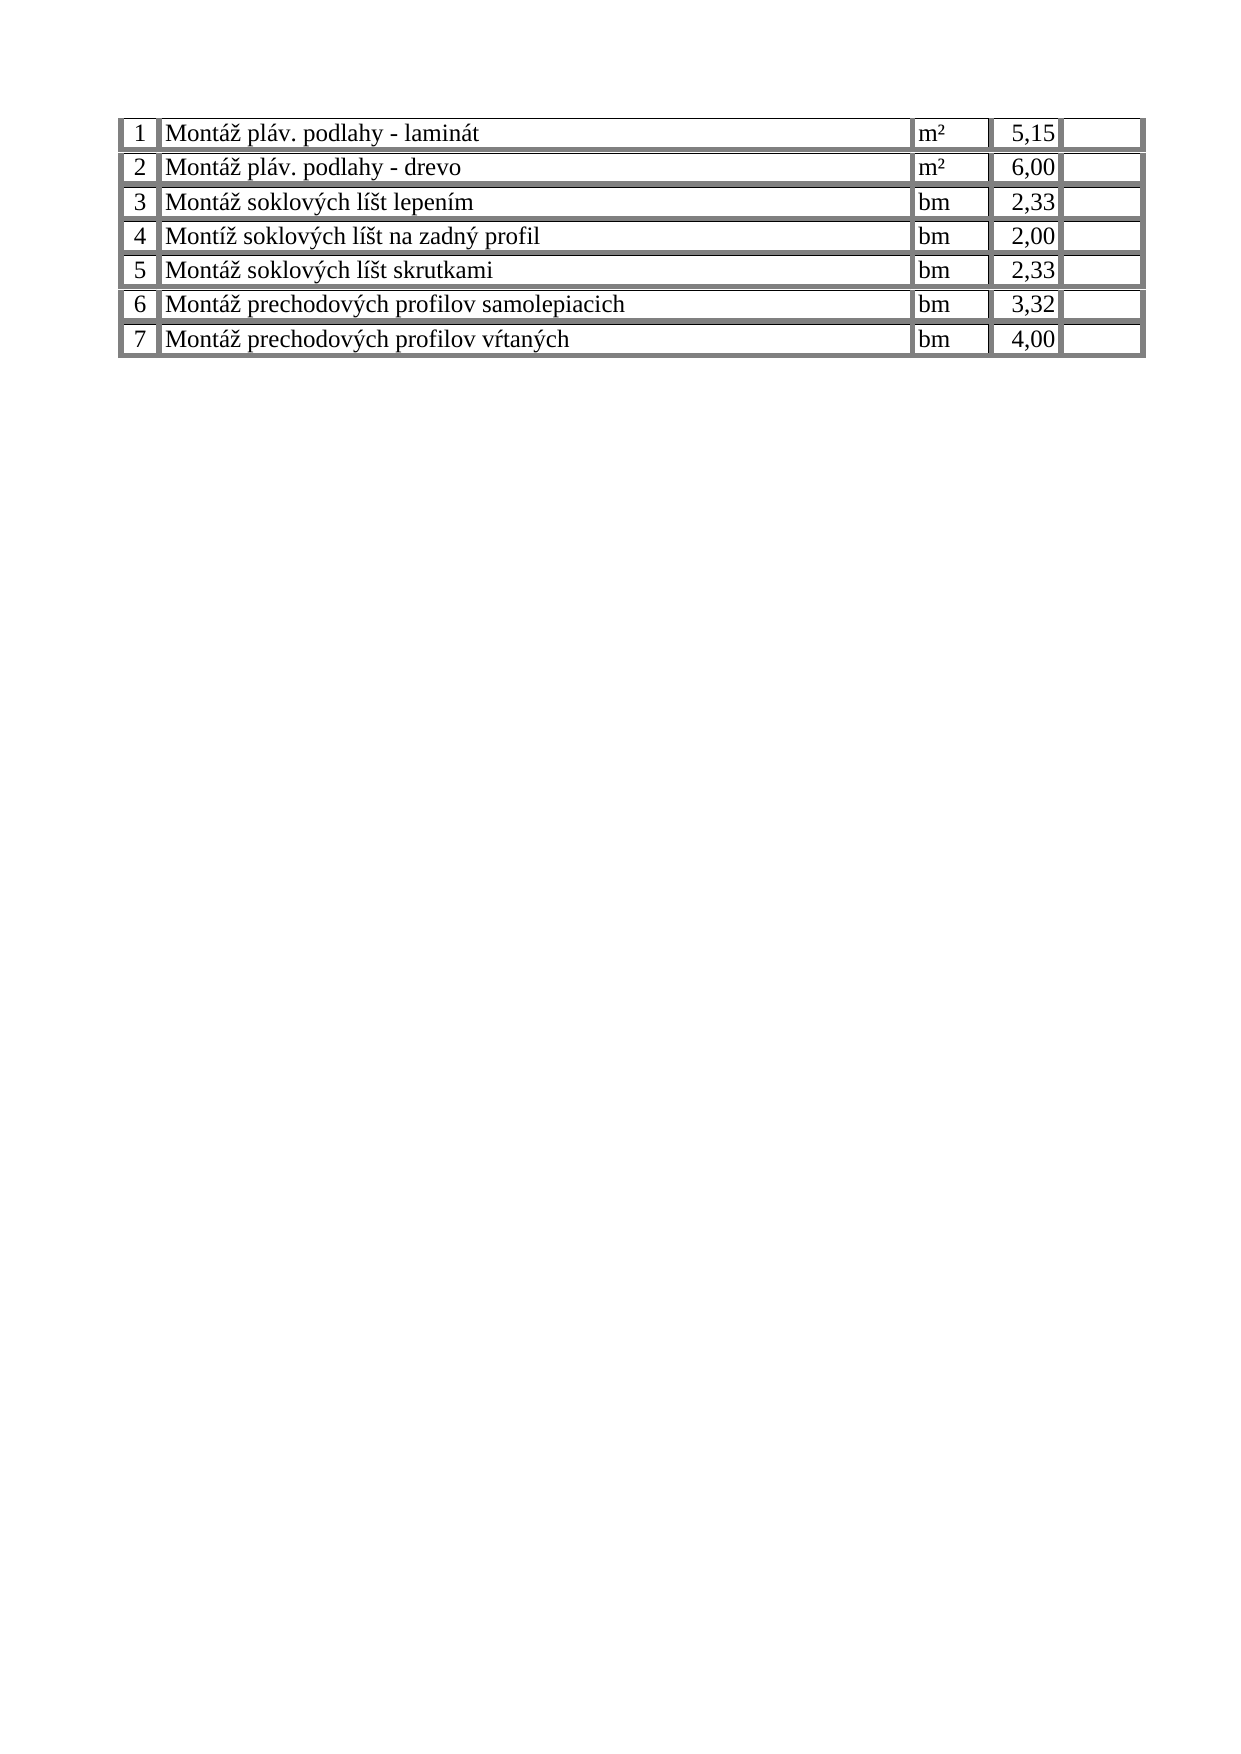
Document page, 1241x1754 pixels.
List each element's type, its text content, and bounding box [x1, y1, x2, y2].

table_cell 6,00 [994, 154, 1058, 181]
table_cell [1064, 291, 1140, 318]
table_cell 3 [124, 188, 156, 216]
table_cell Montáž prechodových profilov vŕtaných [162, 325, 910, 353]
table_cell Montáž prechodových profilov samolepiacich [162, 291, 910, 318]
table_cell 6 [124, 291, 156, 318]
table_cell 2,00 [994, 222, 1058, 250]
table_cell [1064, 325, 1140, 353]
table_cell 1 [124, 119, 156, 147]
table_cell Montáž soklových líšt skrutkami [162, 256, 910, 284]
table_cell Montáž soklových líšt lepením [162, 188, 910, 216]
table_cell bm [915, 256, 988, 284]
table_cell bm [915, 188, 988, 216]
table_cell Montíž soklových líšt na zadný profil [162, 222, 910, 250]
table_cell bm [915, 325, 988, 353]
table_cell [1064, 256, 1140, 284]
table_cell 2,33 [994, 188, 1058, 216]
table_cell bm [915, 222, 988, 250]
table_cell 7 [124, 325, 156, 353]
table_cell [1064, 222, 1140, 250]
table_cell 5,15 [994, 119, 1058, 147]
table_cell [1064, 188, 1140, 216]
table_cell bm [915, 291, 988, 318]
table_cell 2 [124, 154, 156, 181]
table_cell [1064, 119, 1140, 147]
table_cell 4 [124, 222, 156, 250]
table_cell 3,32 [994, 291, 1058, 318]
table_cell [1064, 154, 1140, 181]
table_cell Montáž pláv. podlahy - laminát [162, 119, 910, 147]
table_cell 5 [124, 256, 156, 284]
table_cell Montáž pláv. podlahy - drevo [162, 154, 910, 181]
table_cell 4,00 [994, 325, 1058, 353]
table_cell 2,33 [994, 256, 1058, 284]
table_cell m² [915, 154, 988, 181]
table_cell m² [915, 119, 988, 147]
